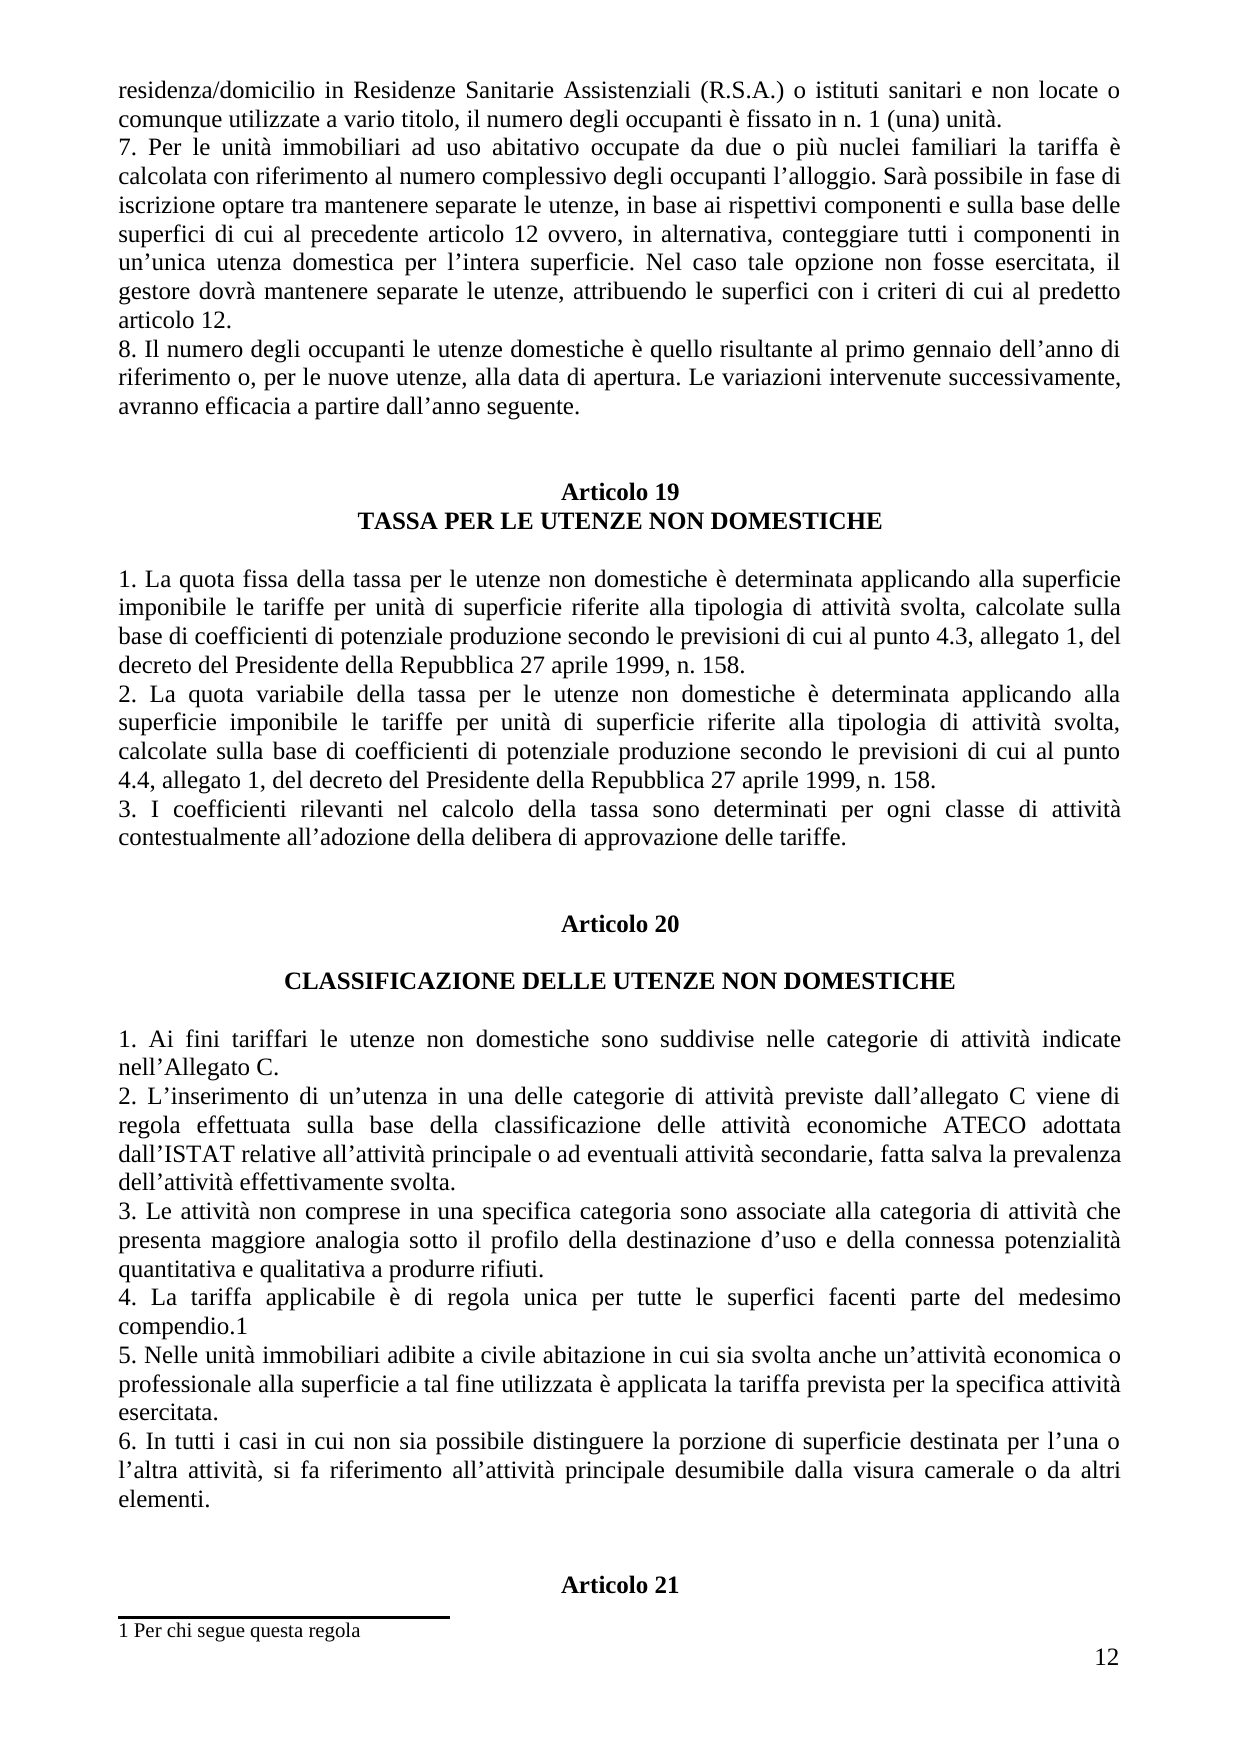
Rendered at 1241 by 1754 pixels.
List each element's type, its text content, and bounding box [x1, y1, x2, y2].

text TASSA PER LE UTENZE NON DOMESTICHE [118, 506, 1122, 535]
text 8. Il numero degli occupanti le utenze domestiche è quello risultante al primo gennaio dell’anno di riferimento o, per le nuove utenze, alla data di apertura. Le variazioni intervenute successivamente, avranno efficacia a partire dall’anno seguente. [118, 334, 1122, 420]
text 2. L’inserimento di un’utenza in una delle categorie di attività previste dall’allegato C viene di regola effettuata sulla base della classificazione delle attività economiche ATECO adottata dall’ISTAT relative all’attività principale o ad eventuali attività secondarie, fatta salva la prevalenza dell’attività effettivamente svolta. [118, 1081, 1122, 1196]
text CLASSIFICAZIONE DELLE UTENZE NON DOMESTICHE [118, 966, 1122, 995]
text residenza/domicilio in Residenze Sanitarie Assistenziali (R.S.A.) o istituti sanitari e non locate o comunque utilizzate a vario titolo, il numero degli occupanti è fissato in n. 1 (una) unità. [118, 75, 1122, 132]
text 1. La quota fissa della tassa per le utenze non domestiche è determinata applicando alla superficie imponibile le tariffe per unità di superficie riferite alla tipologia di attività svolta, calcolate sulla base di coefficienti di potenziale produzione secondo le previsioni di cui al punto 4.3, allegato 1, del decreto del Presidente della Repubblica 27 aprile 1999, n. 158. [118, 564, 1122, 679]
text 5. Nelle unità immobiliari adibite a civile abitazione in cui sia svolta anche un’attività economica o professionale alla superficie a tal fine utilizzata è applicata la tariffa prevista per la specifica attività esercitata. [118, 1340, 1122, 1426]
text 1. Ai fini tariffari le utenze non domestiche sono suddivise nelle categorie di attività indicate nell’Allegato C. [118, 1024, 1122, 1081]
text 4. La tariffa applicabile è di regola unica per tutte le superfici facenti parte del medesimo compendio. [118, 1282, 1122, 1340]
text Articolo 21 [118, 1570, 1122, 1599]
text Per chi segue questa regola [118, 1618, 1122, 1642]
text 3. Le attività non comprese in una specifica categoria sono associate alla categoria di attività che presenta maggiore analogia sotto il profilo della destinazione d’uso e della connessa potenzialità quantitativa e qualitativa a produrre rifiuti. [118, 1196, 1122, 1282]
text 2. La quota variabile della tassa per le utenze non domestiche è determinata applicando alla superficie imponibile le tariffe per unità di superficie riferite alla tipologia di attività svolta, calcolate sulla base di coefficienti di potenziale produzione secondo le previsioni di cui al punto 4.4, allegato 1, del decreto del Presidente della Repubblica 27 aprile 1999, n. 158. [118, 679, 1122, 794]
text Articolo 20 [118, 909, 1122, 937]
text 3. I coefficienti rilevanti nel calcolo della tassa sono determinati per ogni classe di attività contestualmente all’adozione della delibera di approvazione delle tariffe. [118, 794, 1122, 851]
text 7. Per le unità immobiliari ad uso abitativo occupate da due o più nuclei familiari la tariffa è calcolata con riferimento al numero complessivo degli occupanti l’alloggio. Sarà possibile in fase di iscrizione optare tra mantenere separate le utenze, in base ai rispettivi componenti e sulla base delle superfici di cui al precedente articolo 12 ovvero, in alternativa, conteggiare tutti i componenti in un’unica utenza domestica per l’intera superficie. Nel caso tale opzione non fosse esercitata, il gestore dovrà mantenere separate le utenze, attribuendo le superfici con i criteri di cui al predetto articolo 12. [118, 132, 1122, 334]
text Articolo 19 [118, 477, 1122, 506]
text 6. In tutti i casi in cui non sia possibile distinguere la porzione di superficie destinata per l’una o l’altra attività, si fa riferimento all’attività principale desumibile dalla visura camerale o da altri elementi. [118, 1426, 1122, 1512]
